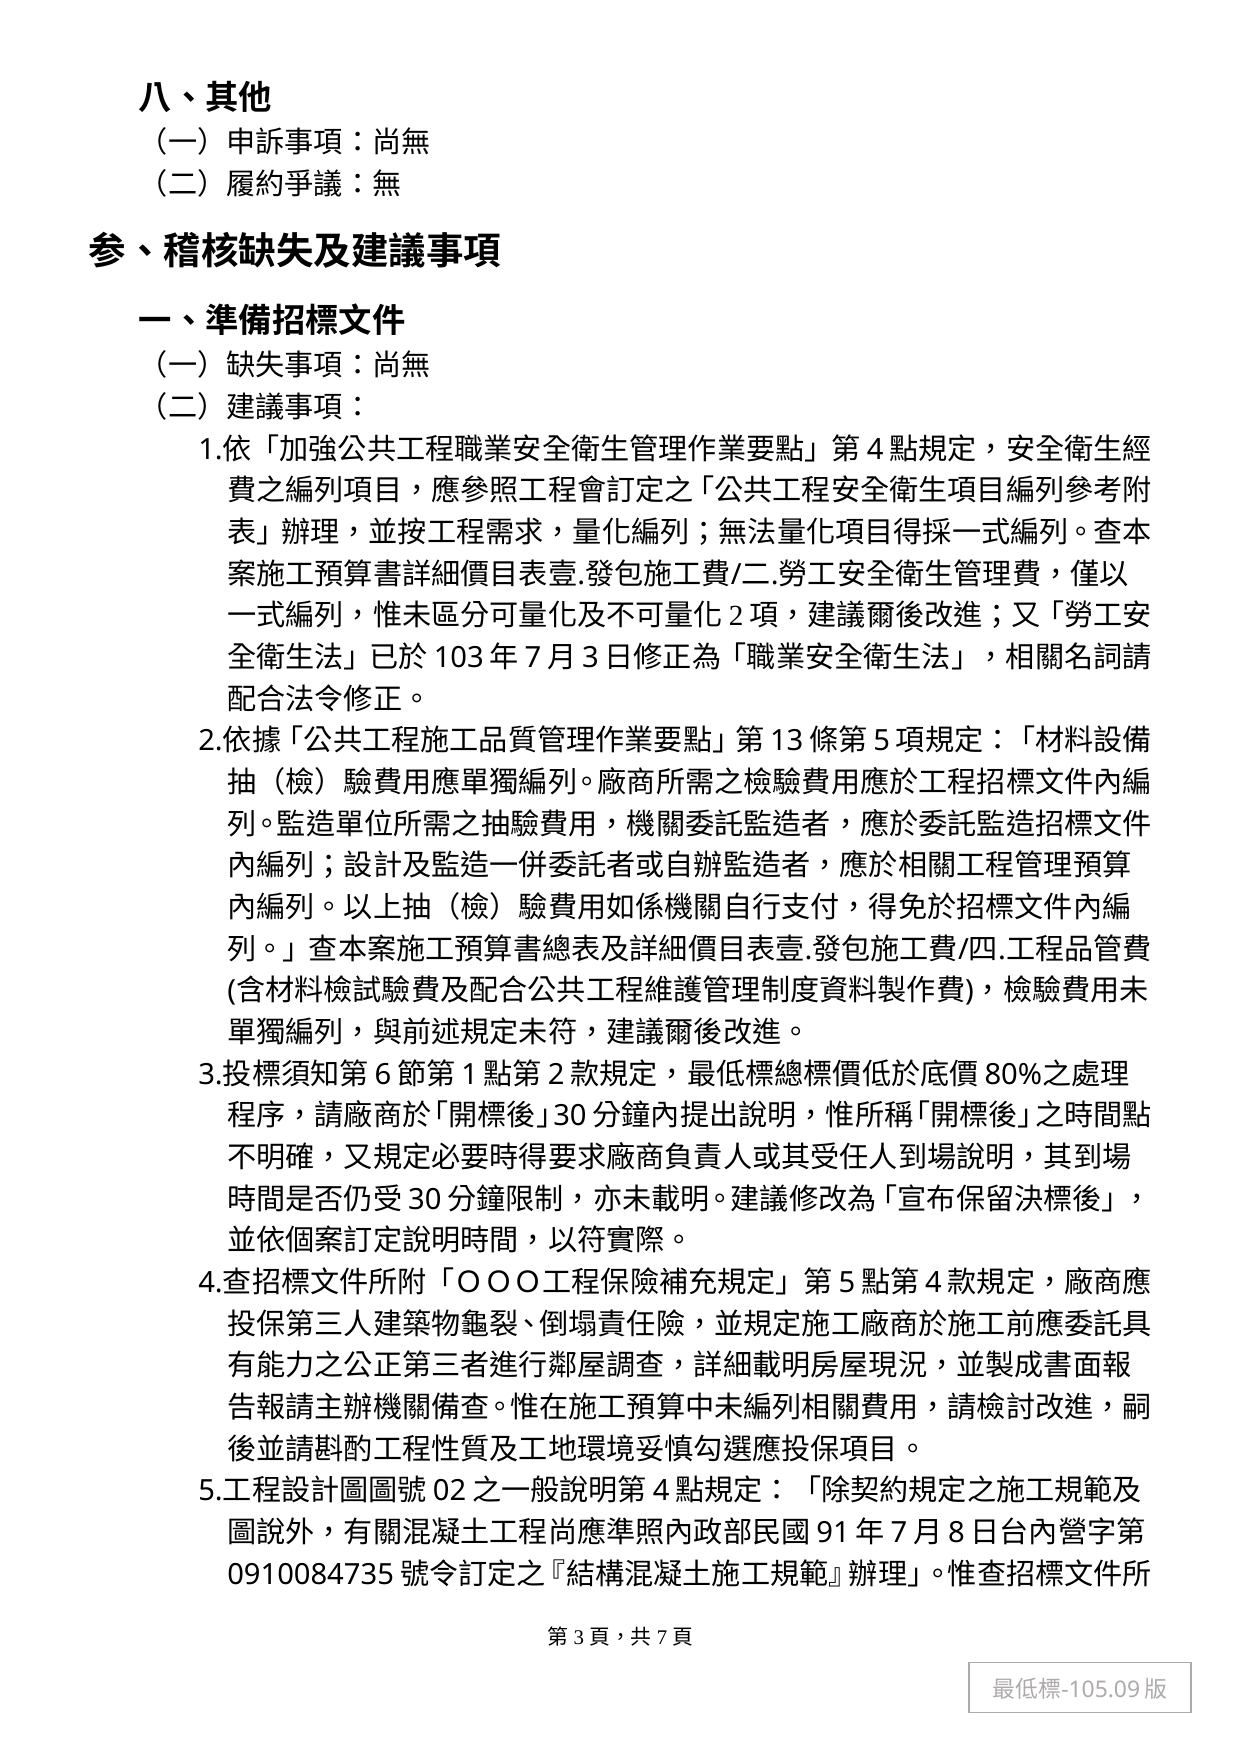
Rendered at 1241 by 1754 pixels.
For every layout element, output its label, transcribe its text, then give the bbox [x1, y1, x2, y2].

text 一、準備招標文件 [139, 294, 1152, 342]
text 3.投標須知第6節第1點第2款規定，最低標總標價低於底價80%之處理程序，請廠商於「開標後」30分鐘內提出說明，惟所稱「開標後」之時間點不明確，又規定必要時得要求廠商負責人或其受任人到場說明，其到場時間是否仍受30分鐘限制，亦未載明。建議修改為「宣布保留決標後」，並依個案訂定說明時間，以符實際。 [198, 1051, 1152, 1259]
text 参、稽核缺失及建議事項 [89, 221, 1152, 276]
text 八、其他 [139, 71, 1152, 119]
text （二）履約爭議：無 [139, 161, 1152, 202]
text 1.依「加強公共工程職業安全衛生管理作業要點」第4點規定，安全衛生經費之編列項目，應參照工程會訂定之「公共工程安全衛生項目編列參考附表」辦理，並按工程需求，量化編列；無法量化項目得採一式編列。查本案施工預算書詳細價目表壹.發包施工費/二.勞工安全衛生管理費，僅以一式編列，惟未區分可量化及不可量化2項，建議爾後改進；又「勞工安全衛生法」已於103年7月3日修正為「職業安全衛生法」，相關名詞請配合法令修正。 [198, 426, 1152, 717]
text （一）缺失事項：尚無 [139, 342, 1152, 384]
text 2.依據「公共工程施工品質管理作業要點」第13條第5項規定：「材料設備抽（檢）驗費用應單獨編列。廠商所需之檢驗費用應於工程招標文件內編列。監造單位所需之抽驗費用，機關委託監造者，應於委託監造招標文件內編列；設計及監造一併委託者或自辦監造者，應於相關工程管理預算內編列。以上抽（檢）驗費用如係機關自行支付，得免於招標文件內編列。」查本案施工預算書總表及詳細價目表壹.發包施工費/四.工程品管費(含材料檢試驗費及配合公共工程維護管理制度資料製作費)，檢驗費用未單獨編列，與前述規定未符，建議爾後改進。 [198, 717, 1152, 1051]
text 5.工程設計圖圖號02之一般說明第4點規定：「除契約規定之施工規範及圖說外，有關混凝土工程尚應準照內政部民國91年7月8日台內營字第0910084735號令訂定之『結構混凝土施工規範』辦理」。惟查招標文件所 [198, 1467, 1152, 1592]
text （二）建議事項： [139, 384, 1152, 426]
text 4.查招標文件所附「ＯＯＯ工程保險補充規定」第5點第4款規定，廠商應投保第三人建築物龜裂、倒塌責任險，並規定施工廠商於施工前應委託具有能力之公正第三者進行鄰屋調查，詳細載明房屋現況，並製成書面報告報請主辦機關備查。惟在施工預算中未編列相關費用，請檢討改進，嗣後並請斟酌工程性質及工地環境妥慎勾選應投保項目。 [198, 1259, 1152, 1467]
text （一）申訴事項：尚無 [139, 119, 1152, 161]
